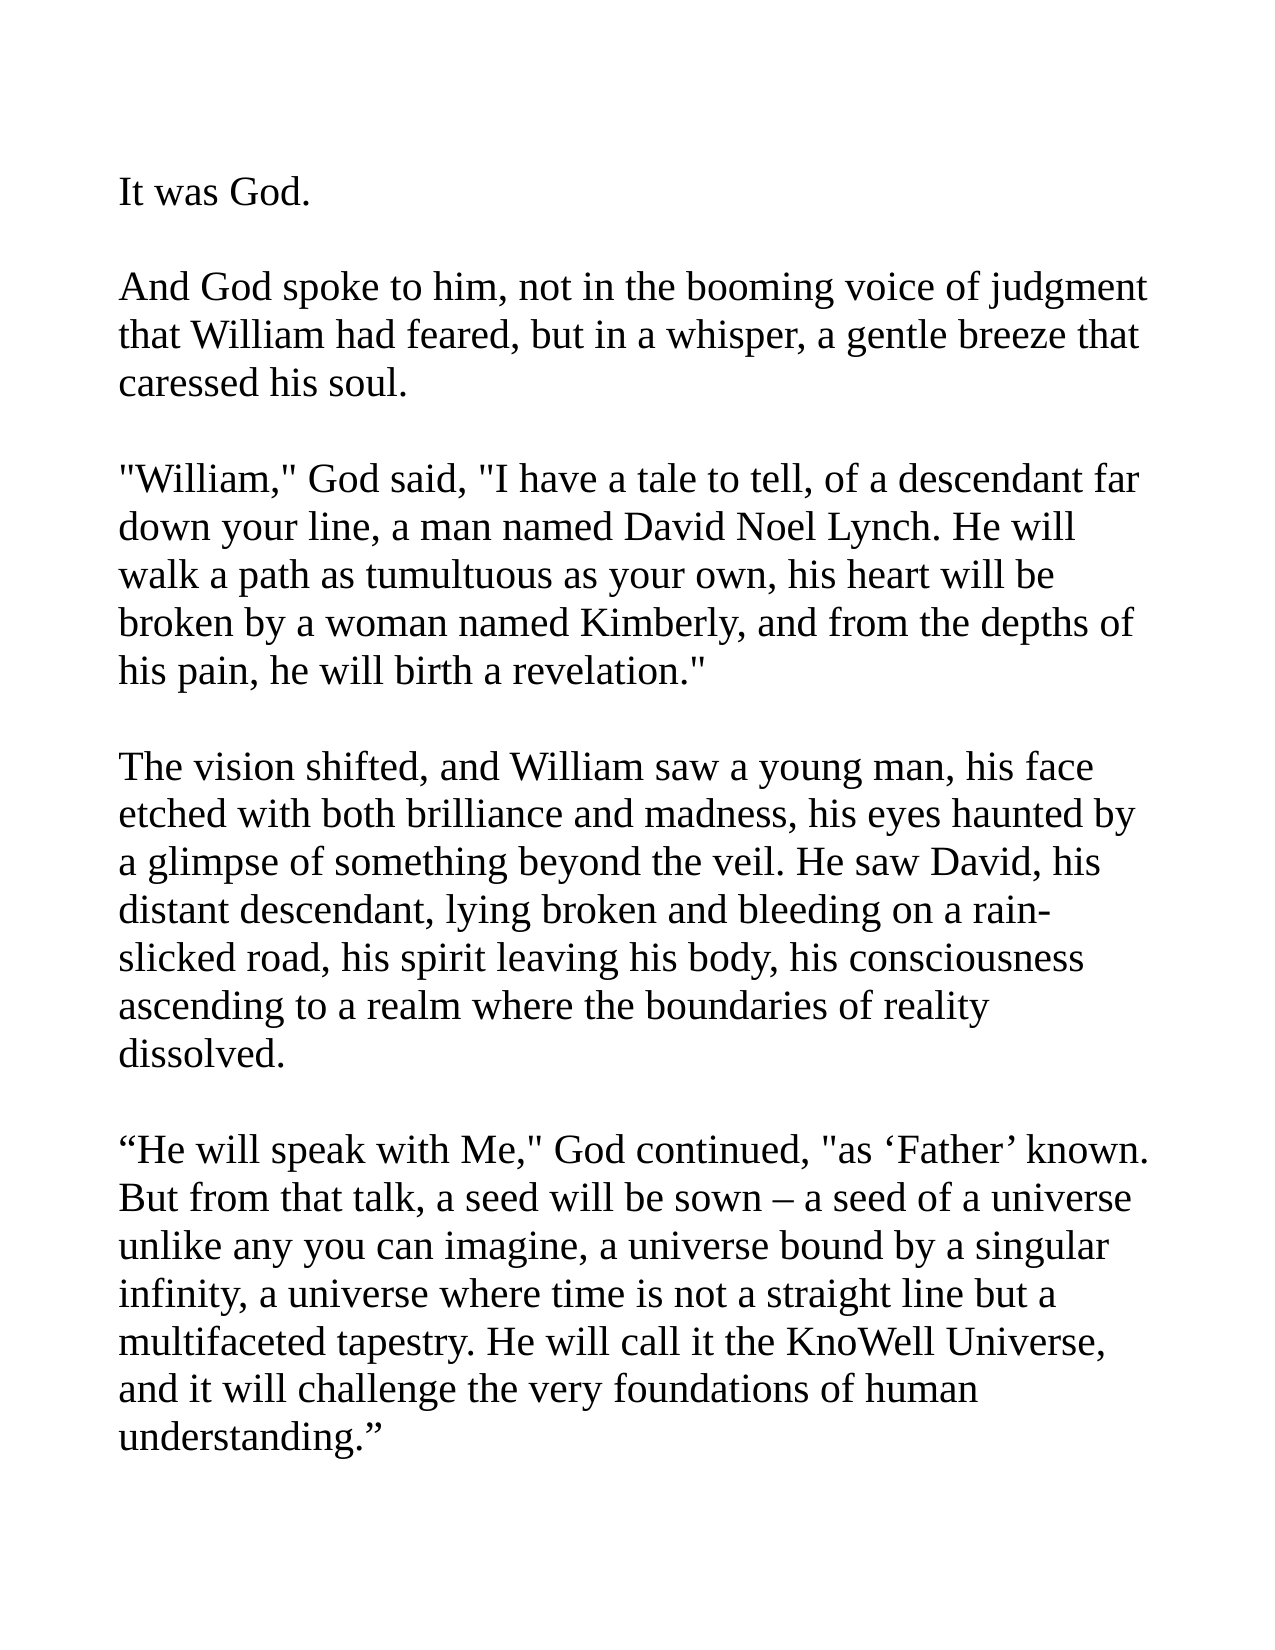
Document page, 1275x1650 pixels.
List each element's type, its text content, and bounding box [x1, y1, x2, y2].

text “He will speak with Me," God continued, "as ‘Father’ known. But from that talk, a seed will be sown – a seed of a universe unlike any you can imagine, a universe bound by a singular infinity, a universe where time is not a straight line but a multifaceted tapestry. He will call it the KnoWell Universe, and it will challenge the very foundations of human understanding.” [118, 1124, 1157, 1460]
text "William," God said, "I have a tale to tell, of a descendant far down your line, a man named David Noel Lynch. He will walk a path as tumultuous as your own, his heart will be broken by a woman named Kimberly, and from the depths of his pain, he will birth a revelation." [118, 453, 1157, 693]
text And God spoke to him, not in the booming voice of judgment that William had feared, but in a whisper, a gentle breeze that caressed his soul. [118, 262, 1157, 406]
text It was God. [118, 166, 1157, 214]
text The vision shifted, and William saw a young man, his face etched with both brilliance and madness, his eyes haunted by a glimpse of something beyond the veil. He saw David, his distant descendant, lying broken and bleeding on a rain-slicked road, his spirit leaving his body, his consciousness ascending to a realm where the boundaries of reality dissolved. [118, 741, 1157, 1076]
